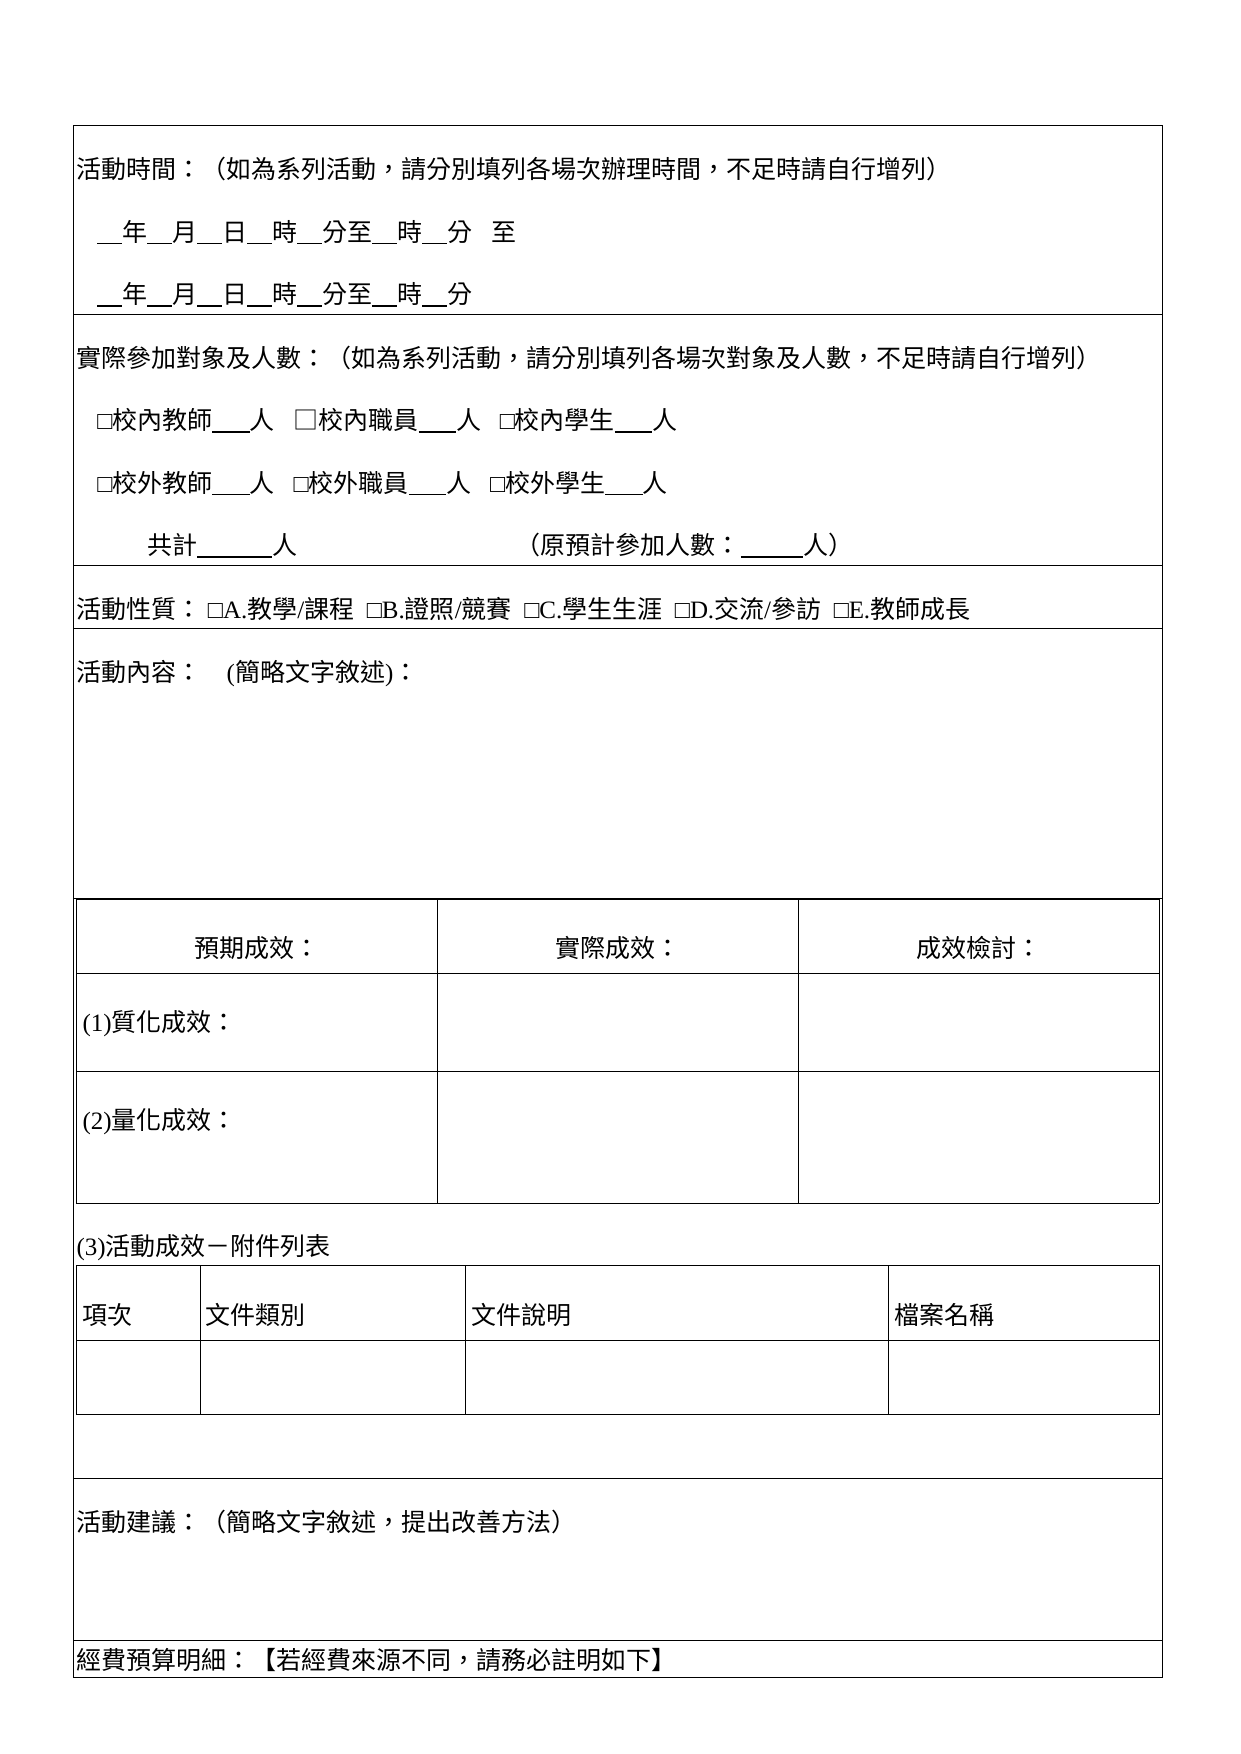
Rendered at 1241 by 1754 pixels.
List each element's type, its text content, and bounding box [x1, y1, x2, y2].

table_header 文件說明 [466, 1266, 888, 1340]
table_cell 活動內容： (簡略文字敘述)： [74, 629, 1162, 897]
table_cell (1)質化成效： [77, 974, 437, 1071]
table_cell [438, 974, 798, 1071]
table_header 檔案名稱 [889, 1266, 1159, 1340]
table_cell [799, 974, 1159, 1071]
table_header 實際成效： [438, 900, 798, 973]
table_cell 經費預算明細：【若經費來源不同，請務必註明如下】 [74, 1641, 1162, 1677]
table_header 文件類別 [201, 1266, 465, 1340]
table_cell 實際參加對象及人數：（如為系列活動，請分別填列各場次對象及人數，不足時請自行增列） □校內教師 人 □校內職員 人 □校內學生 人 □校外教師 人 □校外職員 人 □校外學生 人 共計 人 （原預計參加人數： 人） [74, 315, 1162, 565]
table_cell 活動建議：（簡略文字敘述，提出改善方法） [74, 1479, 1162, 1640]
table_cell [466, 1341, 888, 1414]
table_cell [77, 1341, 200, 1414]
table_cell (3)活動成效－附件列表 [74, 899, 1162, 1477]
table_header 項次 [77, 1266, 200, 1340]
table_header 預期成效： [77, 900, 437, 973]
table_cell 活動性質： □A.教學/課程 □B.證照/競賽 □C.學生生涯 □D.交流/參訪 □E.教師成長 [74, 566, 1162, 628]
table_header 成效檢討： [799, 900, 1159, 973]
table_cell [889, 1341, 1159, 1414]
table_cell [201, 1341, 465, 1414]
table_cell [438, 1072, 798, 1202]
table_cell (2)量化成效： [77, 1072, 437, 1202]
table_cell [799, 1072, 1159, 1202]
table_cell 活動時間：（如為系列活動，請分別填列各場次辦理時間，不足時請自行增列） 年 月 日 時 分至 時 分 至 年 月 日 時 分至 時 分 [74, 126, 1162, 314]
